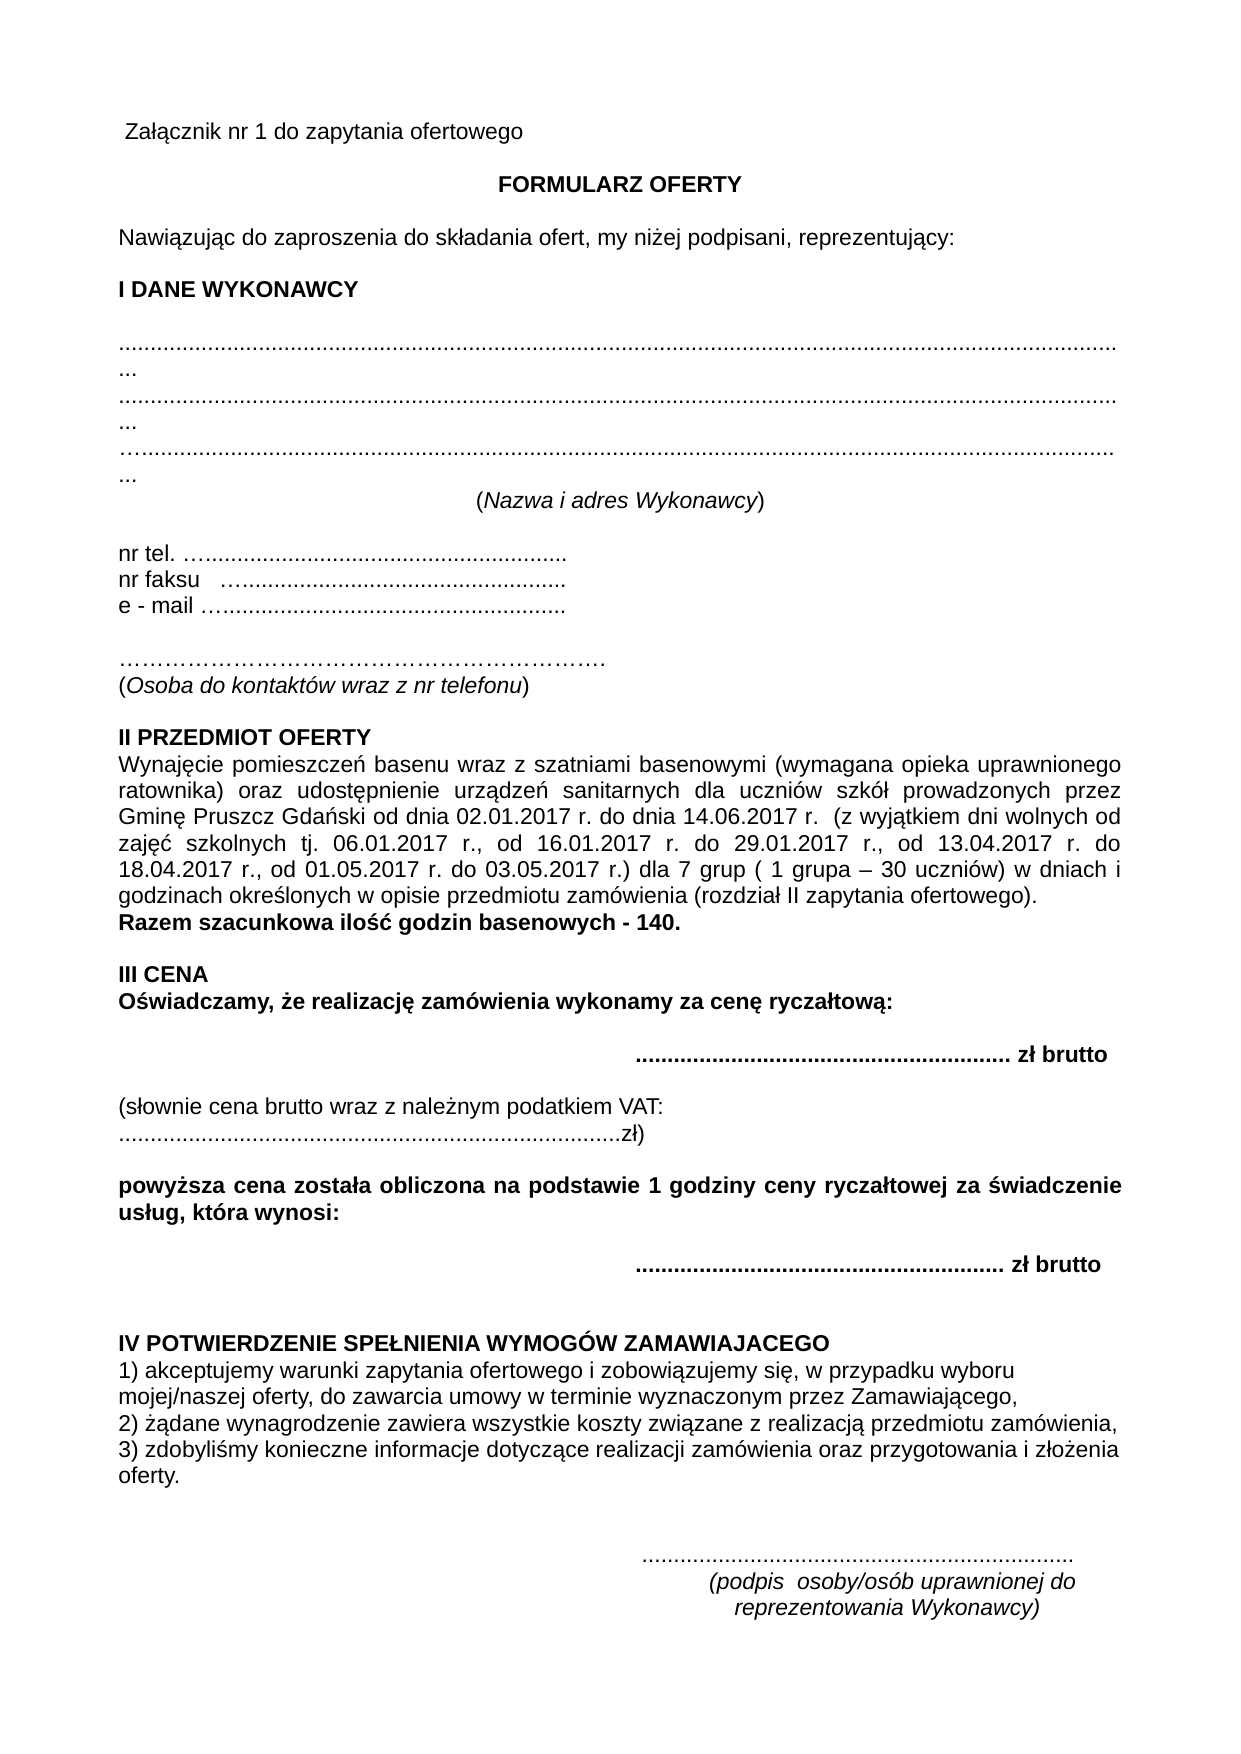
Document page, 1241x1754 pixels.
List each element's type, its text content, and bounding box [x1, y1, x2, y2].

text ................................................................................................................................................................ [118, 329, 1122, 382]
text (Nazwa i adres Wykonawcy) [118, 487, 1122, 513]
text nr faksu …................................................... [118, 566, 1122, 592]
list Razem szacunkowa ilość godzin basenowych - 140. [118, 909, 1122, 935]
text III CENA [118, 961, 1122, 988]
list Wynajęcie pomieszczeń basenu wraz z szatniami basenowymi (wymagana opieka uprawnionego ratownika) oraz udostępnienie urządzeń sanitarnych dla uczniów szkół prowadzonych przez Gminę Pruszcz Gdański od dnia 02.01.2017 r. do dnia 14.06.2017 r. (z wyjątkiem dni wolnych od zajęć szkolnych tj. 06.01.2017 r., od 16.01.2017 r. do 29.01.2017 r., od 13.04.2017 r. do 18.04.2017 r., od 01.05.2017 r. do 03.05.2017 r.) dla 7 grup ( 1 grupa – 30 uczniów) w dniach i godzinach określonych w opisie przedmiotu zamówienia (rozdział II zapytania ofertowego). [118, 751, 1122, 909]
text Oświadczamy, że realizację zamówienia wykonamy za cenę ryczałtową: [118, 988, 1122, 1014]
text ........................................................... zł brutto [561, 1041, 1122, 1067]
text .................................................................... [118, 1541, 1122, 1568]
text ................................................................................................................................................................ [118, 382, 1122, 434]
text (Osoba do kontaktów wraz z nr telefonu) [118, 672, 1122, 698]
text nr tel. …......................................................... [118, 540, 1122, 566]
text reprezentowania Wykonawcy) [709, 1594, 1122, 1620]
text e - mail …...................................................... [118, 592, 1122, 619]
text .......................................................... zł brutto [635, 1251, 1122, 1278]
text Załącznik nr 1 do zapytania ofertowego [118, 118, 1122, 144]
text 2) żądane wynagrodzenie zawiera wszystkie koszty związane z realizacją przedmiotu zamówienia, [118, 1409, 1122, 1436]
text powyższa cena została obliczona na podstawie 1 godziny ceny ryczałtowej za świadczenie usług, która wynosi: [118, 1172, 1122, 1225]
text Nawiązując do zaproszenia do składania ofert, my niżej podpisani, reprezentujący: [118, 223, 1122, 250]
text (podpis osoby/osób uprawnionej do [118, 1568, 1122, 1594]
text II PRZEDMIOT OFERTY [118, 724, 1122, 751]
text FORMULARZ OFERTY [118, 171, 1122, 197]
text 3) zdobyliśmy konieczne informacje dotyczące realizacji zamówienia oraz przygotowania i złożenia oferty. [118, 1436, 1122, 1488]
text …............................................................................................................................................................ [118, 434, 1122, 487]
text (słownie cena brutto wraz z należnym podatkiem VAT: ...............................................................................zł) [118, 1093, 1122, 1146]
text IV POTWIERDZENIE SPEŁNIENIA WYMOGÓW ZAMAWIAJACEGO [118, 1330, 1122, 1357]
text I DANE WYKONAWCY [118, 276, 1122, 303]
text ………………………………………………………. [118, 645, 1122, 672]
text 1) akceptujemy warunki zapytania ofertowego i zobowiązujemy się, w przypadku wyboru mojej/naszej oferty, do zawarcia umowy w terminie wyznaczonym przez Zamawiającego, [118, 1357, 1122, 1409]
